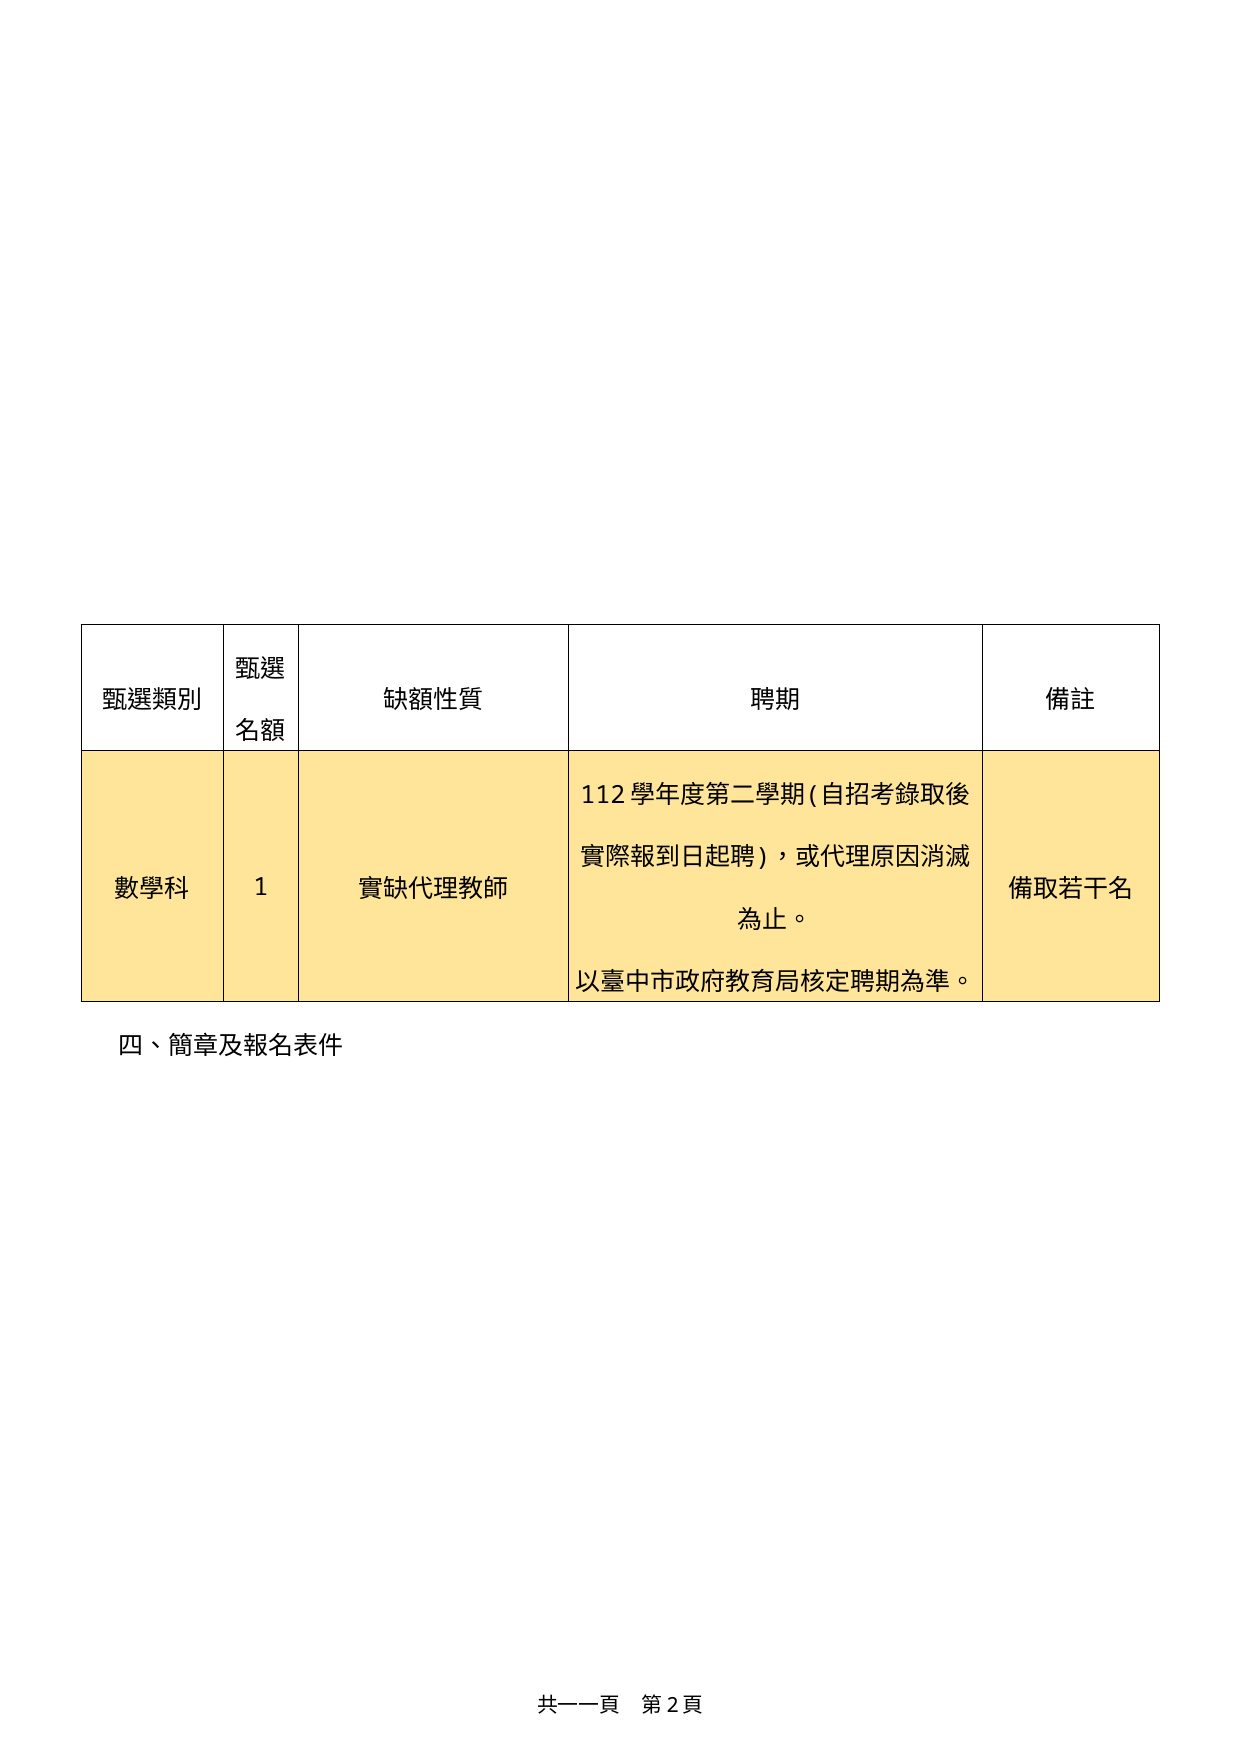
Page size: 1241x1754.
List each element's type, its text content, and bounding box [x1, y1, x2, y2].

table_cell 實缺代理教師 [299, 751, 568, 1001]
table_header 甄選類別 [82, 625, 223, 750]
table_cell 1 [224, 751, 298, 1001]
text 四、簡章及報名表件 [118, 1002, 1122, 1064]
table_cell 112學年度第二學期(自招考錄取後實際報到日起聘)，或代理原因消滅為止。 以臺中市政府教育局核定聘期為準。 [569, 751, 982, 1001]
table_cell 數學科 [82, 751, 223, 1001]
table_header 甄選 名額 [224, 625, 298, 750]
table_header 備註 [983, 625, 1159, 750]
table_header 缺額性質 [299, 625, 568, 750]
table_header 聘期 [569, 625, 982, 750]
table_cell 備取若干名 [983, 751, 1159, 1001]
